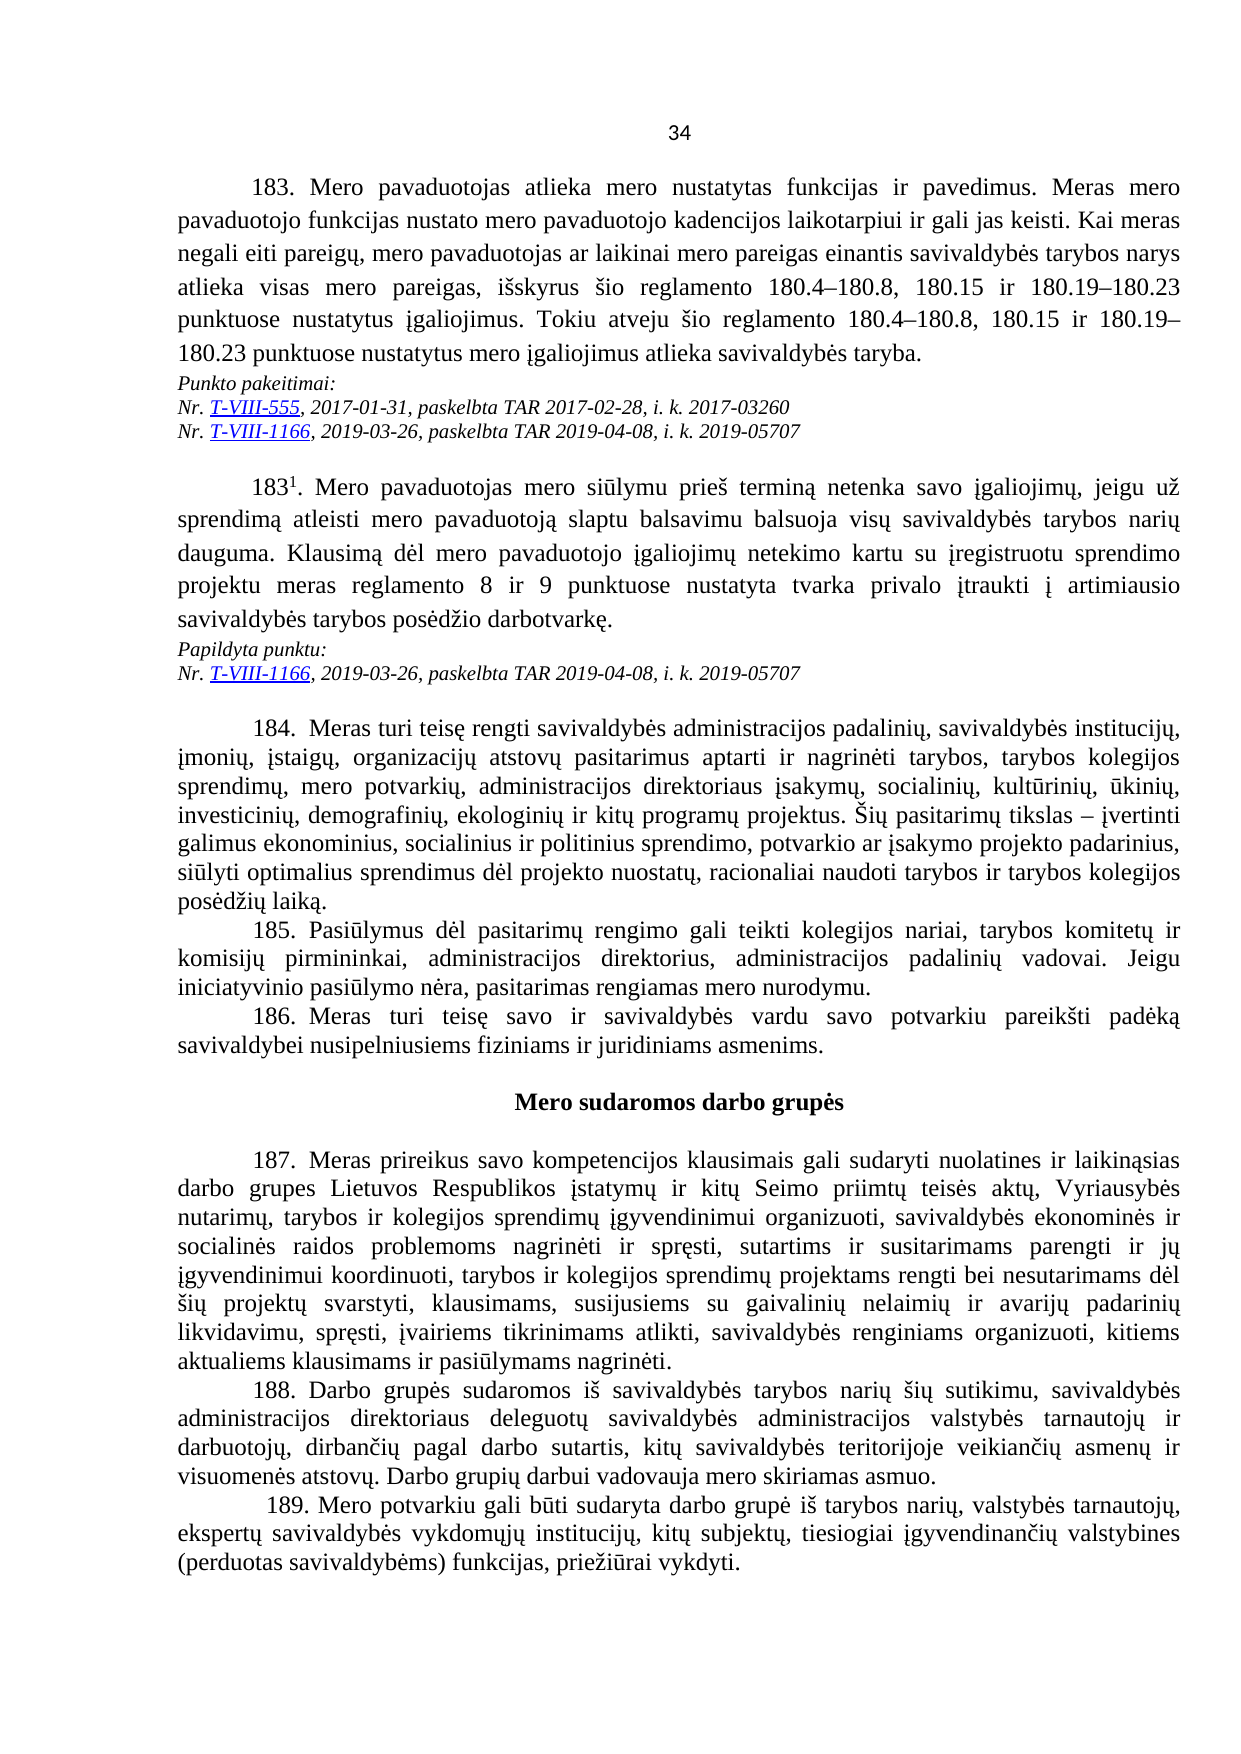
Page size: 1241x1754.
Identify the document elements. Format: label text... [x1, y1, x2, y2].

text 186. Meras turi teisę savo ir savivaldybės vardu savo potvarkiu pareikšti padėką savivaldybei nusipelniusiems fiziniams ir juridiniams asmenims. [177, 1001, 1181, 1058]
text 188. Darbo grupės sudaromos iš savivaldybės tarybos narių šių sutikimu, savivaldybės administracijos direktoriaus deleguotų savivaldybės administracijos valstybės tarnautojų ir darbuotojų, dirbančių pagal darbo sutartis, kitų savivaldybės teritorijoje veikiančių asmenų ir visuomenės atstovų. Darbo grupių darbui vadovauja mero skiriamas asmuo. [177, 1375, 1181, 1490]
text 1831. Mero pavaduotojas mero siūlymu prieš terminą netenka savo įgaliojimų, jeigu už sprendimą atleisti mero pavaduotoją slaptu balsavimu balsuoja visų savivaldybės tarybos narių dauguma. Klausimą dėl mero pavaduotojo įgaliojimų netekimo kartu su įregistruotu sprendimo projektu meras reglamento 8 ir 9 punktuose nustatyta tvarka privalo įtraukti į artimiausio savivaldybės tarybos posėdžio darbotvarkę. [177, 472, 1181, 632]
text Nr. T-VIII-555, 2017-01-31, paskelbta TAR 2017-02-28, i. k. 2017-03260 [177, 395, 1181, 419]
text Papildyta punktu: [177, 637, 1181, 661]
text Nr. T-VIII-1166, 2019-03-26, paskelbta TAR 2019-04-08, i. k. 2019-05707 [177, 419, 1181, 443]
text 189. Mero potvarkiu gali būti sudaryta darbo grupė iš tarybos narių, valstybės tarnautojų, ekspertų savivaldybės vykdomųjų institucijų, kitų subjektų, tiesiogiai įgyvendinančių valstybines (perduotas savivaldybėms) funkcijas, priežiūrai vykdyti. [177, 1490, 1181, 1576]
text Nr. T-VIII-1166, 2019-03-26, paskelbta TAR 2019-04-08, i. k. 2019-05707 [177, 661, 1181, 685]
text 183. Mero pavaduotojas atlieka mero nustatytas funkcijas ir pavedimus. Meras mero pavaduotojo funkcijas nustato mero pavaduotojo kadencijos laikotarpiui ir gali jas keisti. Kai meras negali eiti pareigų, mero pavaduotojas ar laikinai mero pareigas einantis savivaldybės tarybos narys atlieka visas mero pareigas, išskyrus šio reglamento 180.4–180.8, 180.15 ir 180.19–180.23 punktuose nustatytus įgaliojimus. Tokiu atveju šio reglamento 180.4–180.8, 180.15 ir 180.19–180.23 punktuose nustatytus mero įgaliojimus atlieka savivaldybės taryba. [177, 172, 1181, 366]
text Punkto pakeitimai: [177, 371, 1181, 395]
text 185. Pasiūlymus dėl pasitarimų rengimo gali teikti kolegijos nariai, tarybos komitetų ir komisijų pirmininkai, administracijos direktorius, administracijos padalinių vadovai. Jeigu iniciatyvinio pasiūlymo nėra, pasitarimas rengiamas mero nurodymu. [177, 915, 1181, 1001]
text 184. Meras turi teisę rengti savivaldybės administracijos padalinių, savivaldybės institucijų, įmonių, įstaigų, organizacijų atstovų pasitarimus aptarti ir nagrinėti tarybos, tarybos kolegijos sprendimų, mero potvarkių, administracijos direktoriaus įsakymų, socialinių, kultūrinių, ūkinių, investicinių, demografinių, ekologinių ir kitų programų projektus. Šių pasitarimų tikslas – įvertinti galimus ekonominius, socialinius ir politinius sprendimo, potvarkio ar įsakymo projekto padarinius, siūlyti optimalius sprendimus dėl projekto nuostatų, racionaliai naudoti tarybos ir tarybos kolegijos posėdžių laiką. [177, 713, 1181, 915]
text 187. Meras prireikus savo kompetencijos klausimais gali sudaryti nuolatines ir laikinąsias darbo grupes Lietuvos Respublikos įstatymų ir kitų Seimo priimtų teisės aktų, Vyriausybės nutarimų, tarybos ir kolegijos sprendimų įgyvendinimui organizuoti, savivaldybės ekonominės ir socialinės raidos problemoms nagrinėti ir spręsti, sutartims ir susitarimams parengti ir jų įgyvendinimui koordinuoti, tarybos ir kolegijos sprendimų projektams rengti bei nesutarimams dėl šių projektų svarstyti, klausimams, susijusiems su gaivalinių nelaimių ir avarijų padarinių likvidavimu, spręsti, įvairiems tikrinimams atlikti, savivaldybės renginiams organizuoti, kitiems aktualiems klausimams ir pasiūlymams nagrinėti. [177, 1145, 1181, 1375]
text Mero sudaromos darbo grupės [177, 1087, 1181, 1116]
